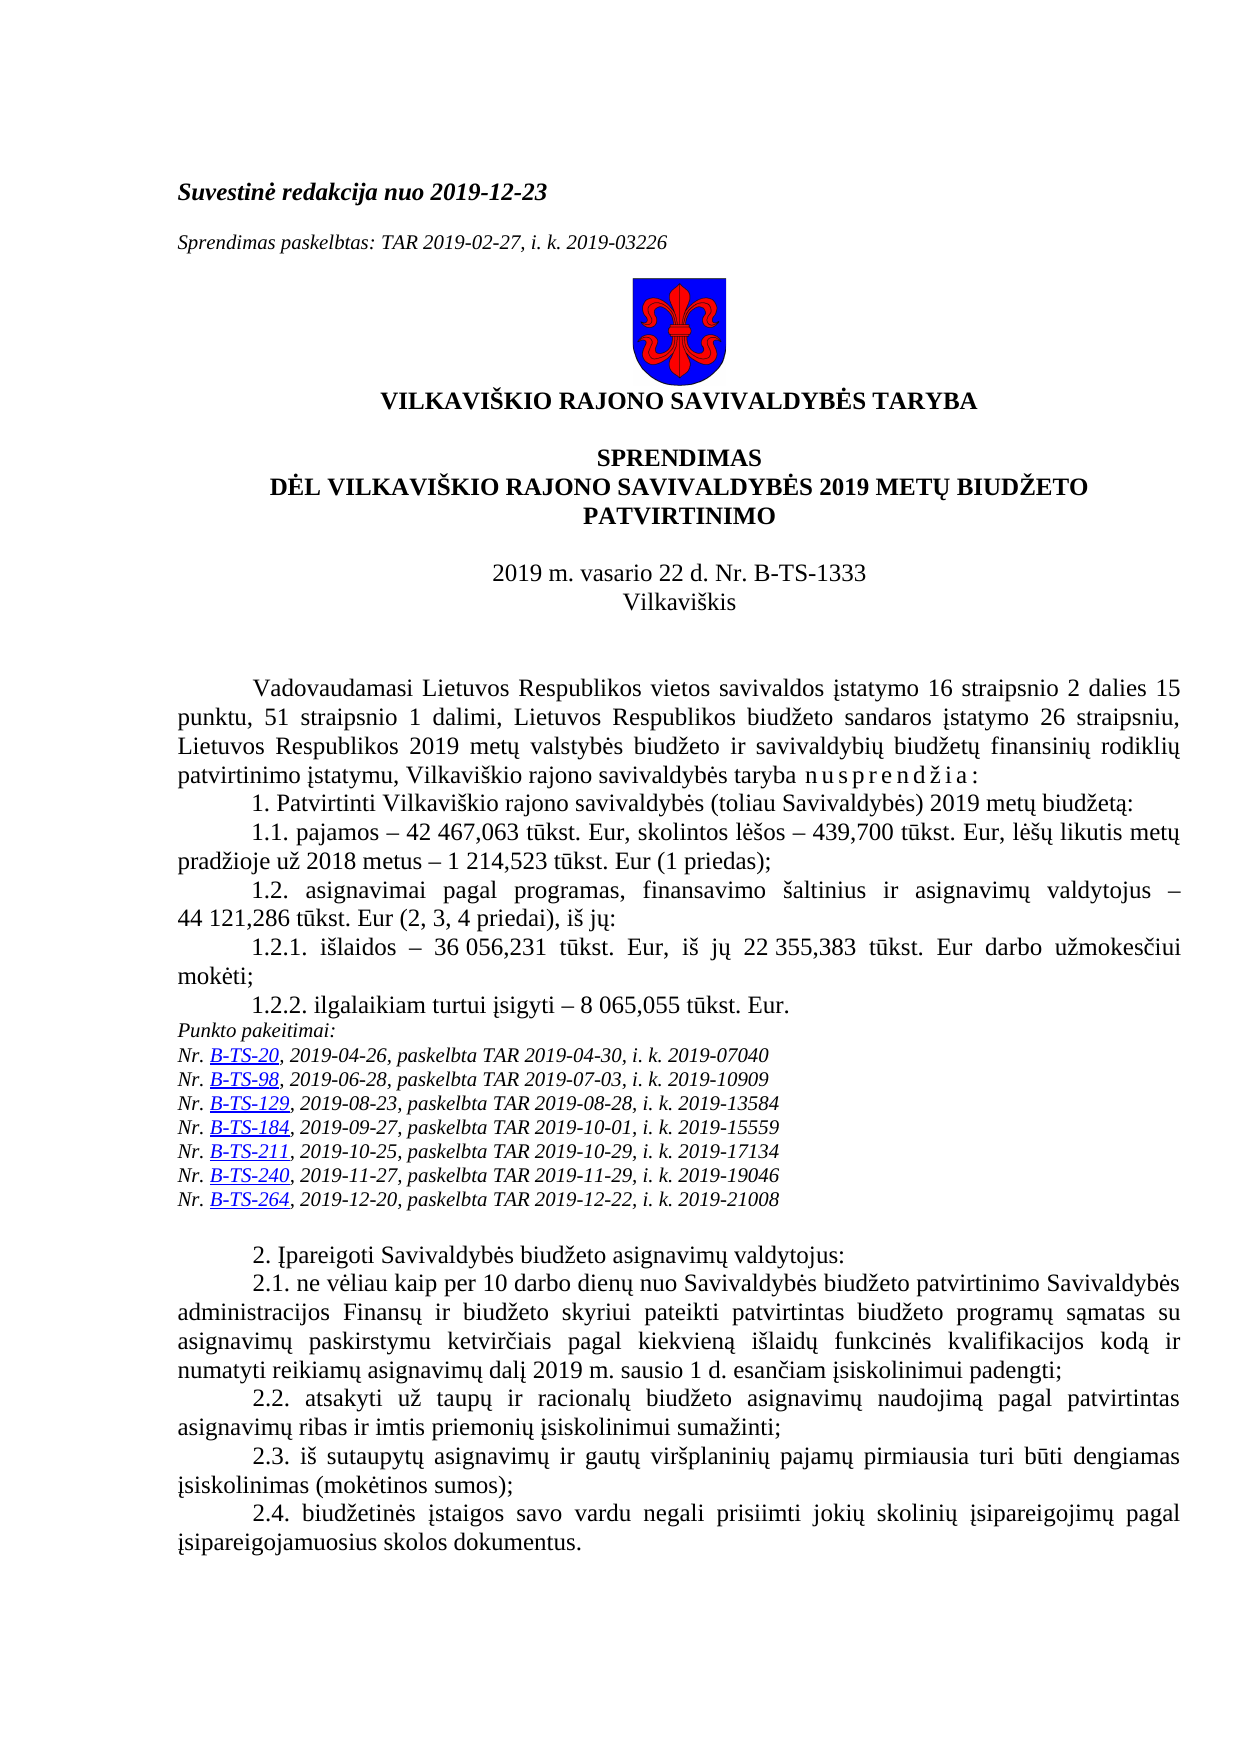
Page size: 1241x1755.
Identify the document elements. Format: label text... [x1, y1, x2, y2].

text SPRENDIMAS [177, 443, 1181, 472]
text 1.1. pajamos – 42 467,063 tūkst. Eur, skolintos lėšos – 439,700 tūkst. Eur, lėšų likutis metų pradžioje už 2018 metus – 1 214,523 tūkst. Eur (1 priedas); [177, 817, 1181, 875]
text 2.1. ne vėliau kaip per 10 darbo dienų nuo Savivaldybės biudžeto patvirtinimo Savivaldybės administracijos Finansų ir biudžeto skyriui pateikti patvirtintas biudžeto programų sąmatas su asignavimų paskirstymu ketvirčiais pagal kiekvieną išlaidų funkcinės kvalifikacijos kodą ir numatyti reikiamų asignavimų dalį 2019 m. sausio 1 d. esančiam įsiskolinimui padengti; [177, 1268, 1181, 1383]
text dėl vilkaviškio rajono savivaldybės 2019 metų biudžeto patvirtinimo [177, 472, 1181, 530]
text 2.3. iš sutaupytų asignavimų ir gautų viršplaninių pajamų pirmiausia turi būti dengiamas įsiskolinimas (mokėtinos sumos); [177, 1441, 1181, 1498]
text Nr. B-TS-240, 2019-11-27, paskelbta TAR 2019-11-29, i. k. 2019-19046 [177, 1163, 1181, 1187]
text 1. Patvirtinti Vilkaviškio rajono savivaldybės (toliau Savivaldybės) 2019 metų biudžetą: [177, 788, 1181, 817]
text Vilkaviškis [177, 587, 1181, 616]
text 1.2.2. ilgalaikiam turtui įsigyti – 8 065,055 tūkst. Eur. [177, 990, 1181, 1018]
text 1.2. asignavimai pagal programas, finansavimo šaltinius ir asignavimų valdytojus – 44 121,286 tūkst. Eur (2, 3, 4 priedai), iš jų: [177, 875, 1181, 932]
text VILKAVIŠKIO RAJONO SAVIVALDYBĖS TARYBA [177, 386, 1181, 415]
text Nr. B-TS-264, 2019-12-20, paskelbta TAR 2019-12-22, i. k. 2019-21008 [177, 1187, 1181, 1211]
text 2.4. biudžetinės įstaigos savo vardu negali prisiimti jokių skolinių įsipareigojimų pagal įsipareigojamuosius skolos dokumentus. [177, 1498, 1181, 1556]
text 2019 m. vasario 22 d. Nr. B-TS-1333 [177, 558, 1181, 587]
text 2.2. atsakyti už taupų ir racionalų biudžeto asignavimų naudojimą pagal patvirtintas asignavimų ribas ir imtis priemonių įsiskolinimui sumažinti; [177, 1383, 1181, 1441]
text Nr. B-TS-98, 2019-06-28, paskelbta TAR 2019-07-03, i. k. 2019-10909 [177, 1067, 1181, 1091]
text 2. Įpareigoti Savivaldybės biudžeto asignavimų valdytojus: [177, 1240, 1181, 1268]
text Nr. B-TS-129, 2019-08-23, paskelbta TAR 2019-08-28, i. k. 2019-13584 [177, 1091, 1181, 1115]
text Suvestinė redakcija nuo 2019-12-23 [177, 177, 1181, 206]
text Nr. B-TS-20, 2019-04-26, paskelbta TAR 2019-04-30, i. k. 2019-07040 [177, 1042, 1181, 1067]
text Sprendimas paskelbtas: TAR 2019-02-27, i. k. 2019-03226 [177, 230, 1181, 254]
text Nr. B-TS-184, 2019-09-27, paskelbta TAR 2019-10-01, i. k. 2019-15559 [177, 1115, 1181, 1139]
text 1.2.1. išlaidos – 36 056,231 tūkst. Eur, iš jų 22 355,383 tūkst. Eur darbo užmokesčiui mokėti; [177, 932, 1181, 990]
text Punkto pakeitimai: [177, 1018, 1181, 1042]
text Vadovaudamasi Lietuvos Respublikos vietos savivaldos įstatymo 16 straipsnio 2 dalies 15 punktu, 51 straipsnio 1 dalimi, Lietuvos Respublikos biudžeto sandaros įstatymo 26 straipsniu, Lietuvos Respublikos 2019 metų valstybės biudžeto ir savivaldybių biudžetų finansinių rodiklių patvirtinimo įstatymu, Vilkaviškio rajono savivaldybės taryba nusprendžia: [177, 673, 1181, 788]
text Nr. B-TS-211, 2019-10-25, paskelbta TAR 2019-10-29, i. k. 2019-17134 [177, 1139, 1181, 1163]
